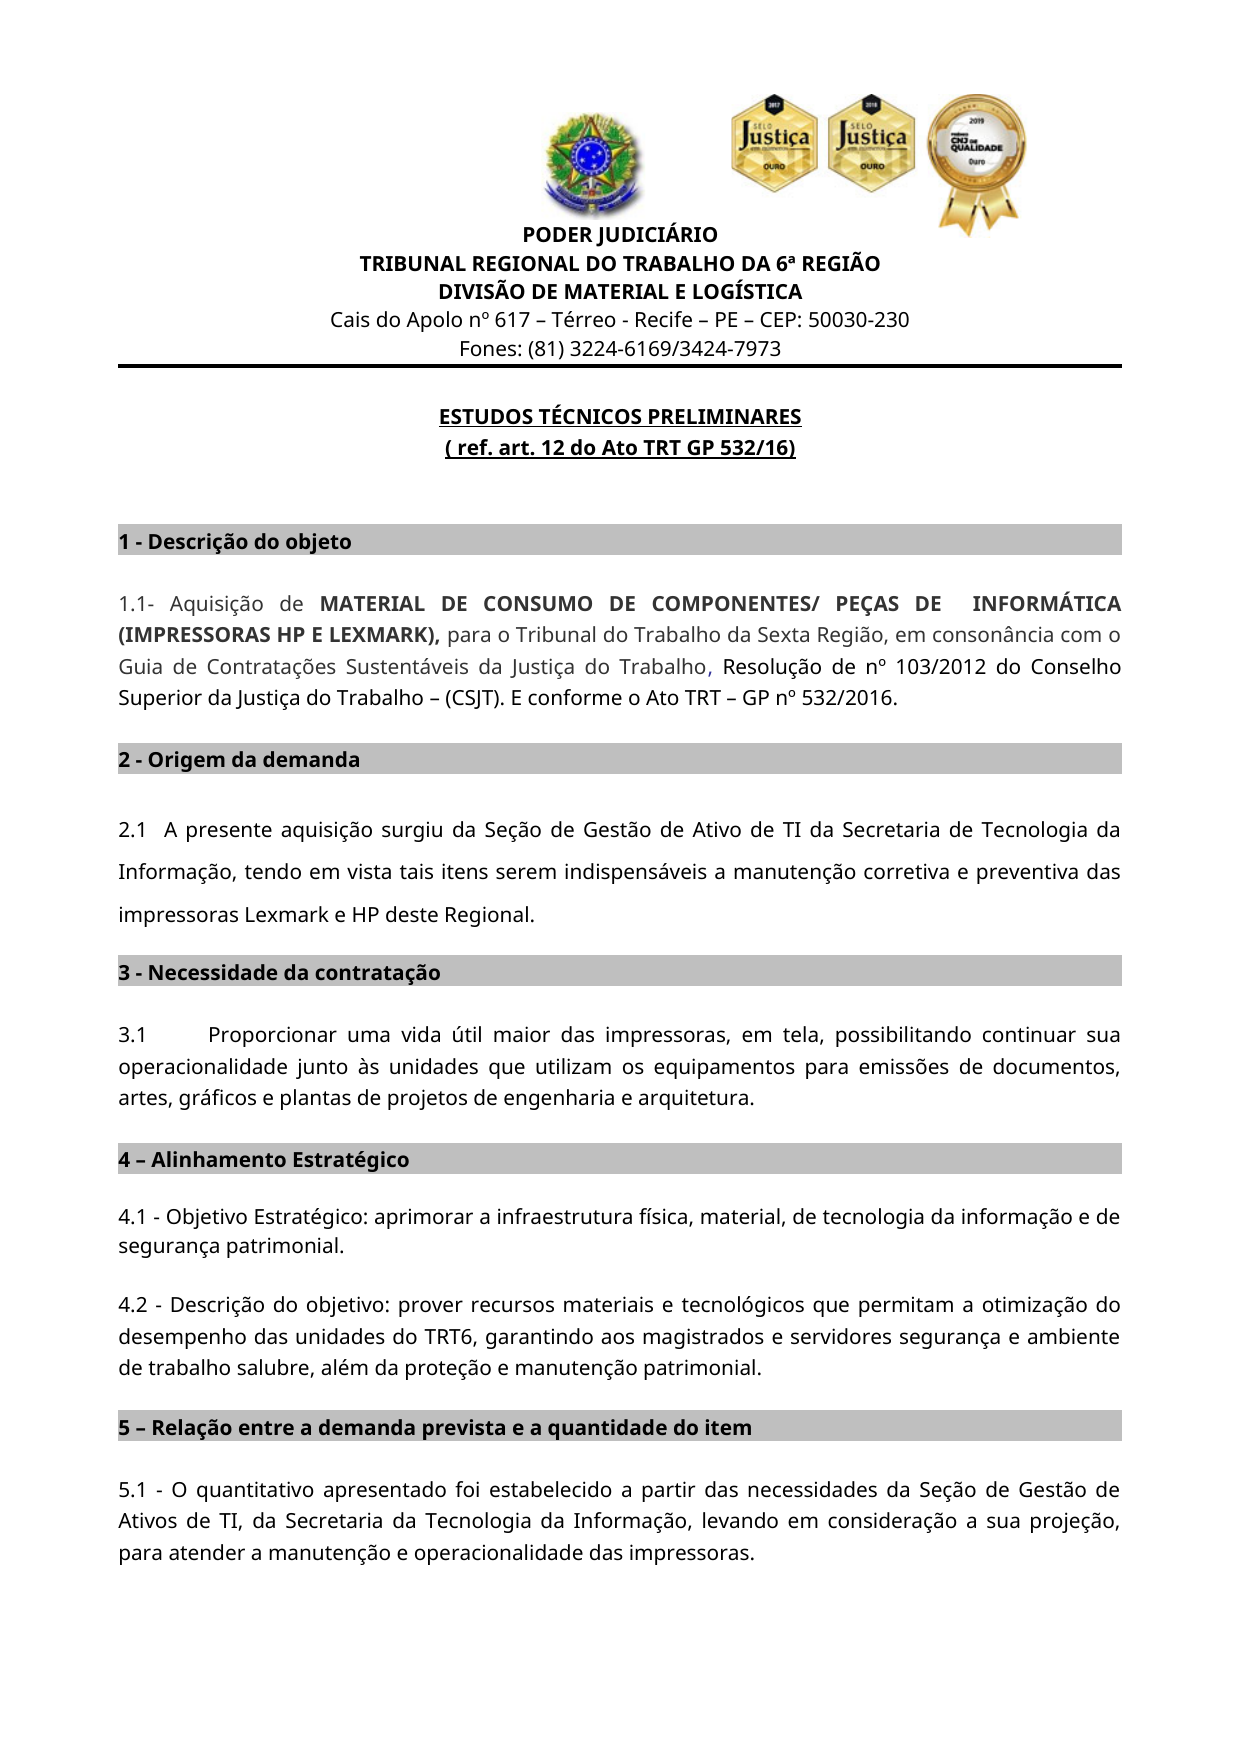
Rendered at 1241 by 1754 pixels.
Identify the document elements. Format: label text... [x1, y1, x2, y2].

text 3.1 Proporcionar uma vida útil maior das impressoras, em tela, possibilitando continuar sua operacionalidade junto às unidades que utilizam os equipamentos para emissões de documentos, artes, gráficos e plantas de projetos de engenharia e arquitetura. [118, 1018, 1122, 1111]
text 2 - Origem da demanda [118, 743, 1122, 774]
text ( ref. art. 12 do Ato TRT GP 532/16) [118, 430, 1122, 461]
text 3 - Necessidade da contratação [118, 955, 1122, 986]
text Cais do Apolo nº 617 – Térreo - Recife – PE – CEP: 50030-230 [118, 306, 1122, 334]
text Fones: (81) 3224-6169/3424-7973 [118, 334, 1122, 364]
text 4.1 - Objetivo Estratégico: aprimorar a infraestrutura física, material, de tecnologia da informação e de segurança patrimonial. [118, 1202, 1122, 1259]
text 4.2 - Descrição do objetivo: prover recursos materiais e tecnológicos que permitam a otimização do desempenho das unidades do TRT6, garantindo aos magistrados e servidores segurança e ambiente de trabalho salubre, além da proteção e manutenção patrimonial. [118, 1288, 1122, 1381]
text 4 – Alinhamento Estratégico [118, 1143, 1122, 1174]
text DIVISÃO DE MATERIAL E LOGÍSTICA [118, 277, 1122, 306]
text 1.1- Aquisição de MATERIAL DE CONSUMO DE COMPONENTES/ PEÇAS DE INFORMÁTICA (IMPRESSORAS HP E LEXMARK), para o Tribunal do Trabalho da Sexta Região, em consonância com o Guia de Contratações Sustentáveis da Justiça do Trabalho, Resolução de nº 103/2012 do Conselho Superior da Justiça do Trabalho – (CSJT). E conforme o Ato TRT – GP nº 532/2016. [118, 586, 1122, 711]
text 5.1 - O quantitativo apresentado foi estabelecido a partir das necessidades da Seção de Gestão de Ativos de TI, da Secretaria da Tecnologia da Informação, levando em consideração a sua projeção, para atender a manutenção e operacionalidade das impressoras. [118, 1472, 1122, 1566]
text 1 - Descrição do objeto [118, 524, 1122, 555]
text ESTUDOS TÉCNICOS PRELIMINARES [118, 399, 1122, 430]
text PODER JUDICIÁRIO [118, 220, 1122, 249]
text 5 – Relação entre a demanda prevista e a quantidade do item [118, 1410, 1122, 1441]
text 2.1 A presente aquisição surgiu da Seção de Gestão de Ativo de TI da Secretaria de Tecnologia da Informação, tendo em vista tais itens serem indispensáveis a manutenção corretiva e preventiva das impressoras Lexmark e HP deste Regional. [118, 815, 1122, 928]
text TRIBUNAL REGIONAL DO TRABALHO DA 6ª REGIÃO [118, 249, 1122, 277]
